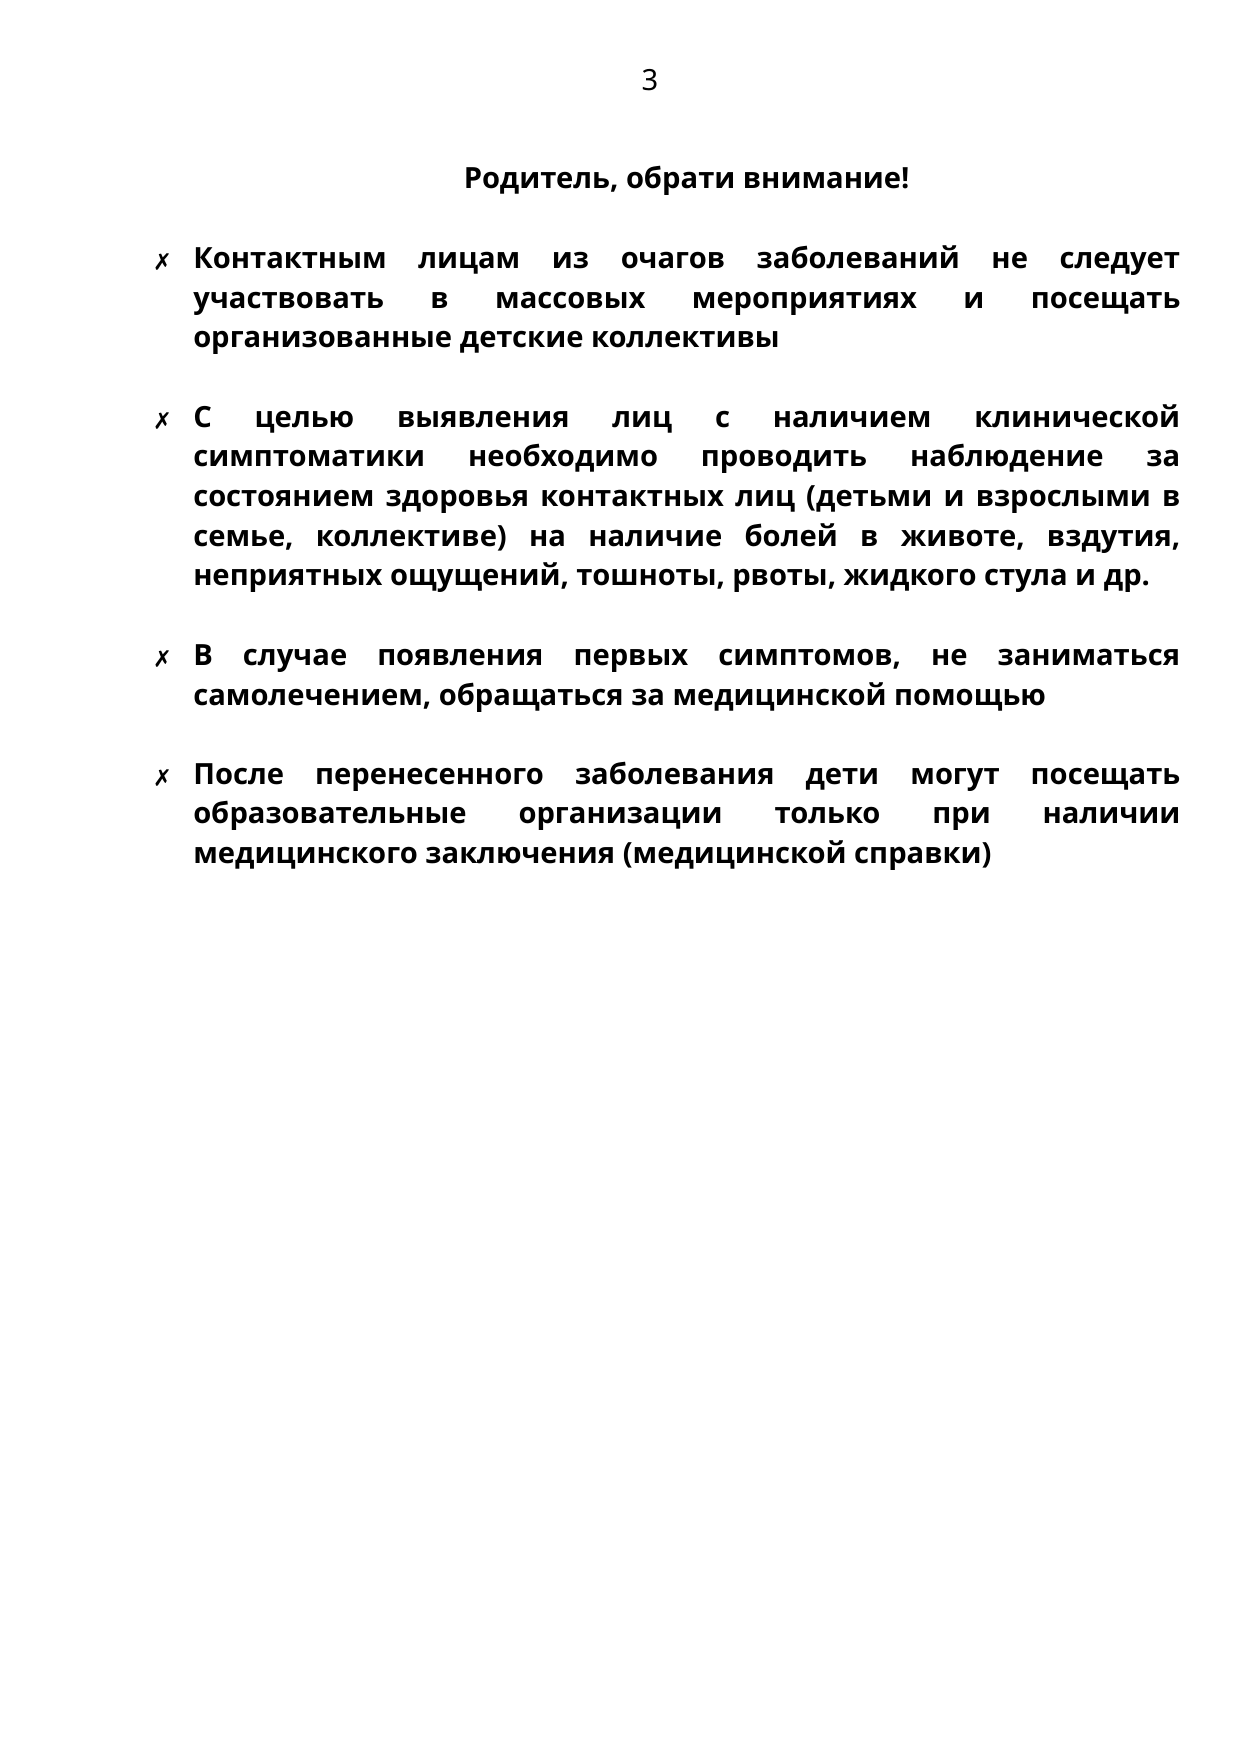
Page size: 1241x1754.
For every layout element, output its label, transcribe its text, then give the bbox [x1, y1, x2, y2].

list С целью выявления лиц с наличием клинической симптоматики необходимо проводить наблюдение за состоянием здоровья контактных лиц (детьми и взрослыми в семье, коллективе) на наличие болей в животе, вздутия, неприятных ощущений, тошноты, рвоты, жидкого стула и др. [156, 396, 1181, 594]
text Родитель, обрати внимание! [118, 158, 1181, 197]
list В случае появления первых симптомов, не заниматься самолечением, обращаться за медицинской помощью [156, 634, 1181, 713]
list Контактным лицам из очагов заболеваний не следует участвовать в массовых мероприятиях и посещать организованные детские коллективы [156, 237, 1181, 356]
list После перенесенного заболевания дети могут посещать образовательные организации только при наличии медицинского заключения (медицинской справки) [156, 753, 1181, 872]
